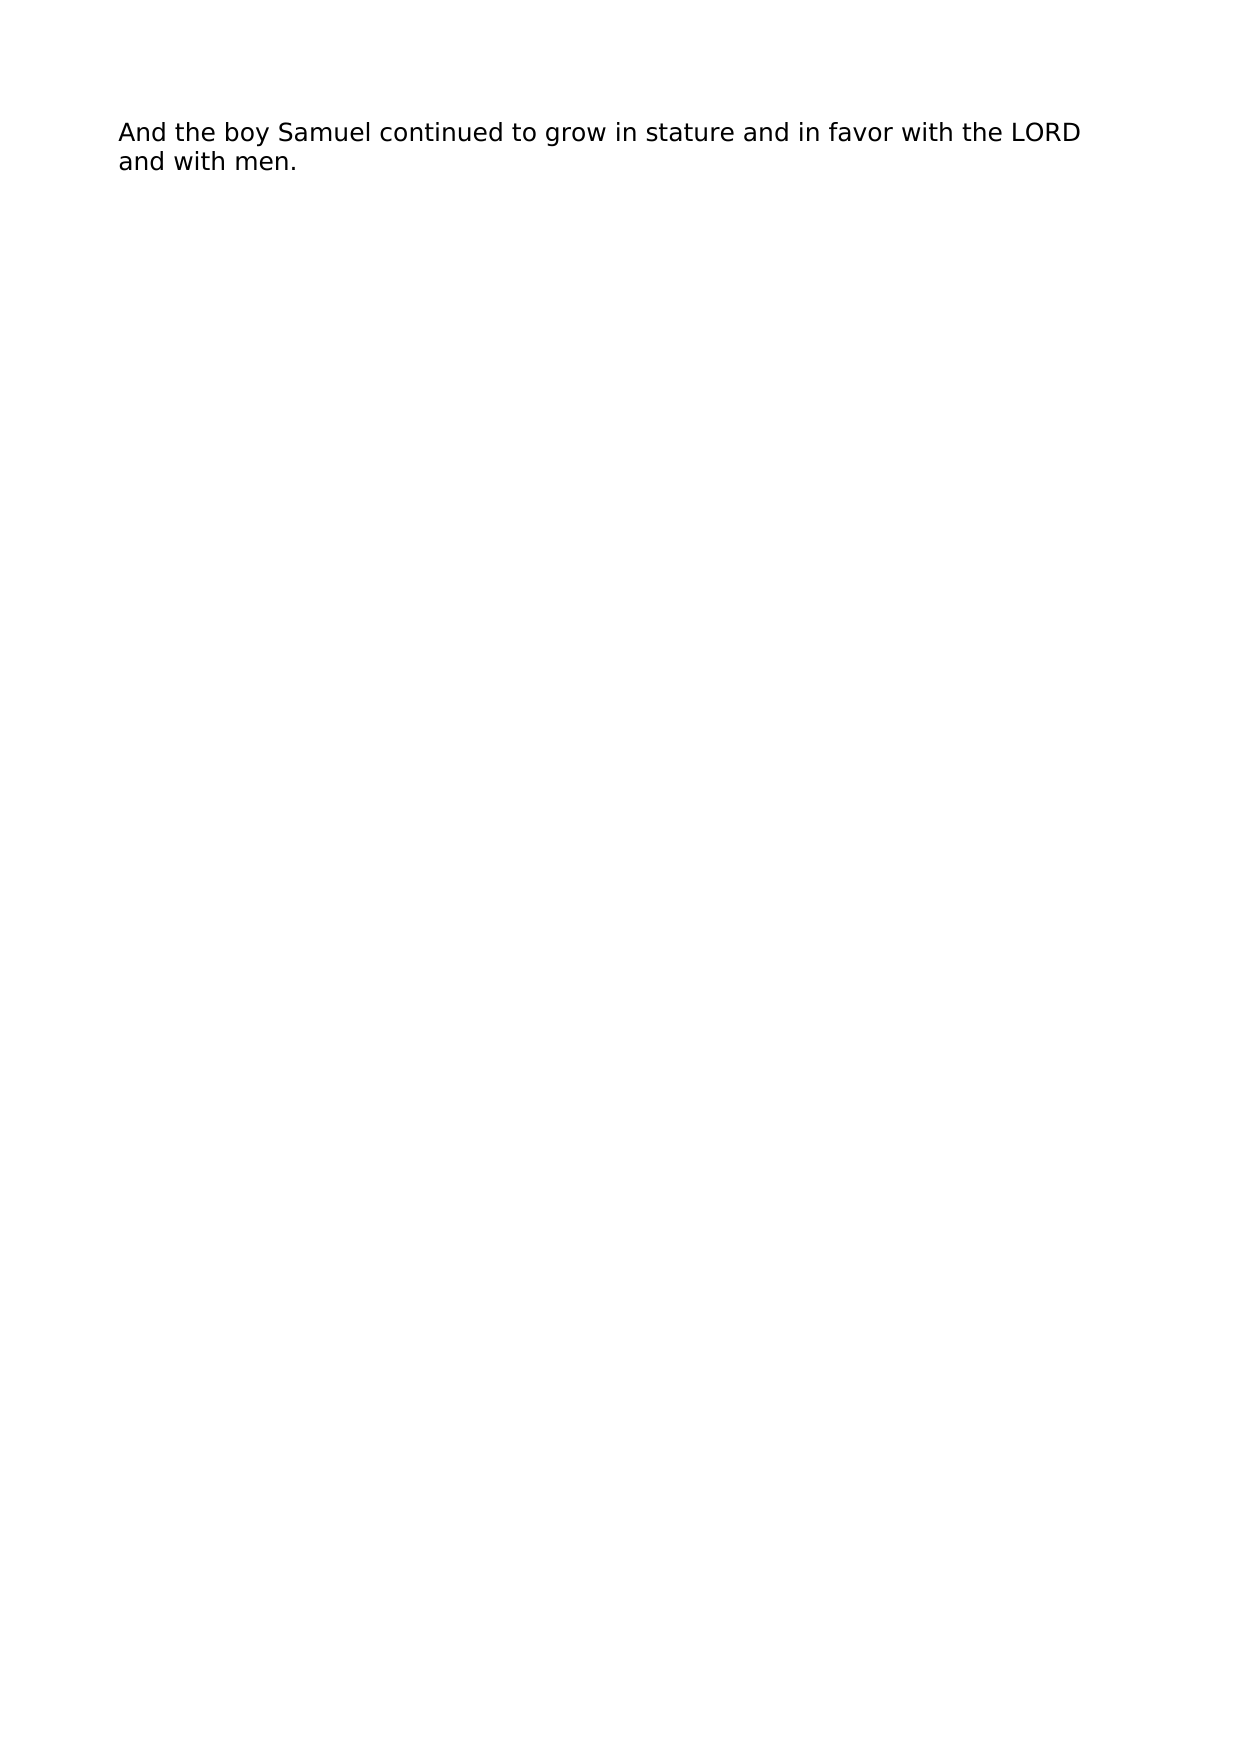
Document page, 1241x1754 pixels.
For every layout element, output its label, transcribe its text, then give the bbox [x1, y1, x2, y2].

text And the boy Samuel continued to grow in stature and in favor with the LORD and with men. [118, 118, 1122, 176]
